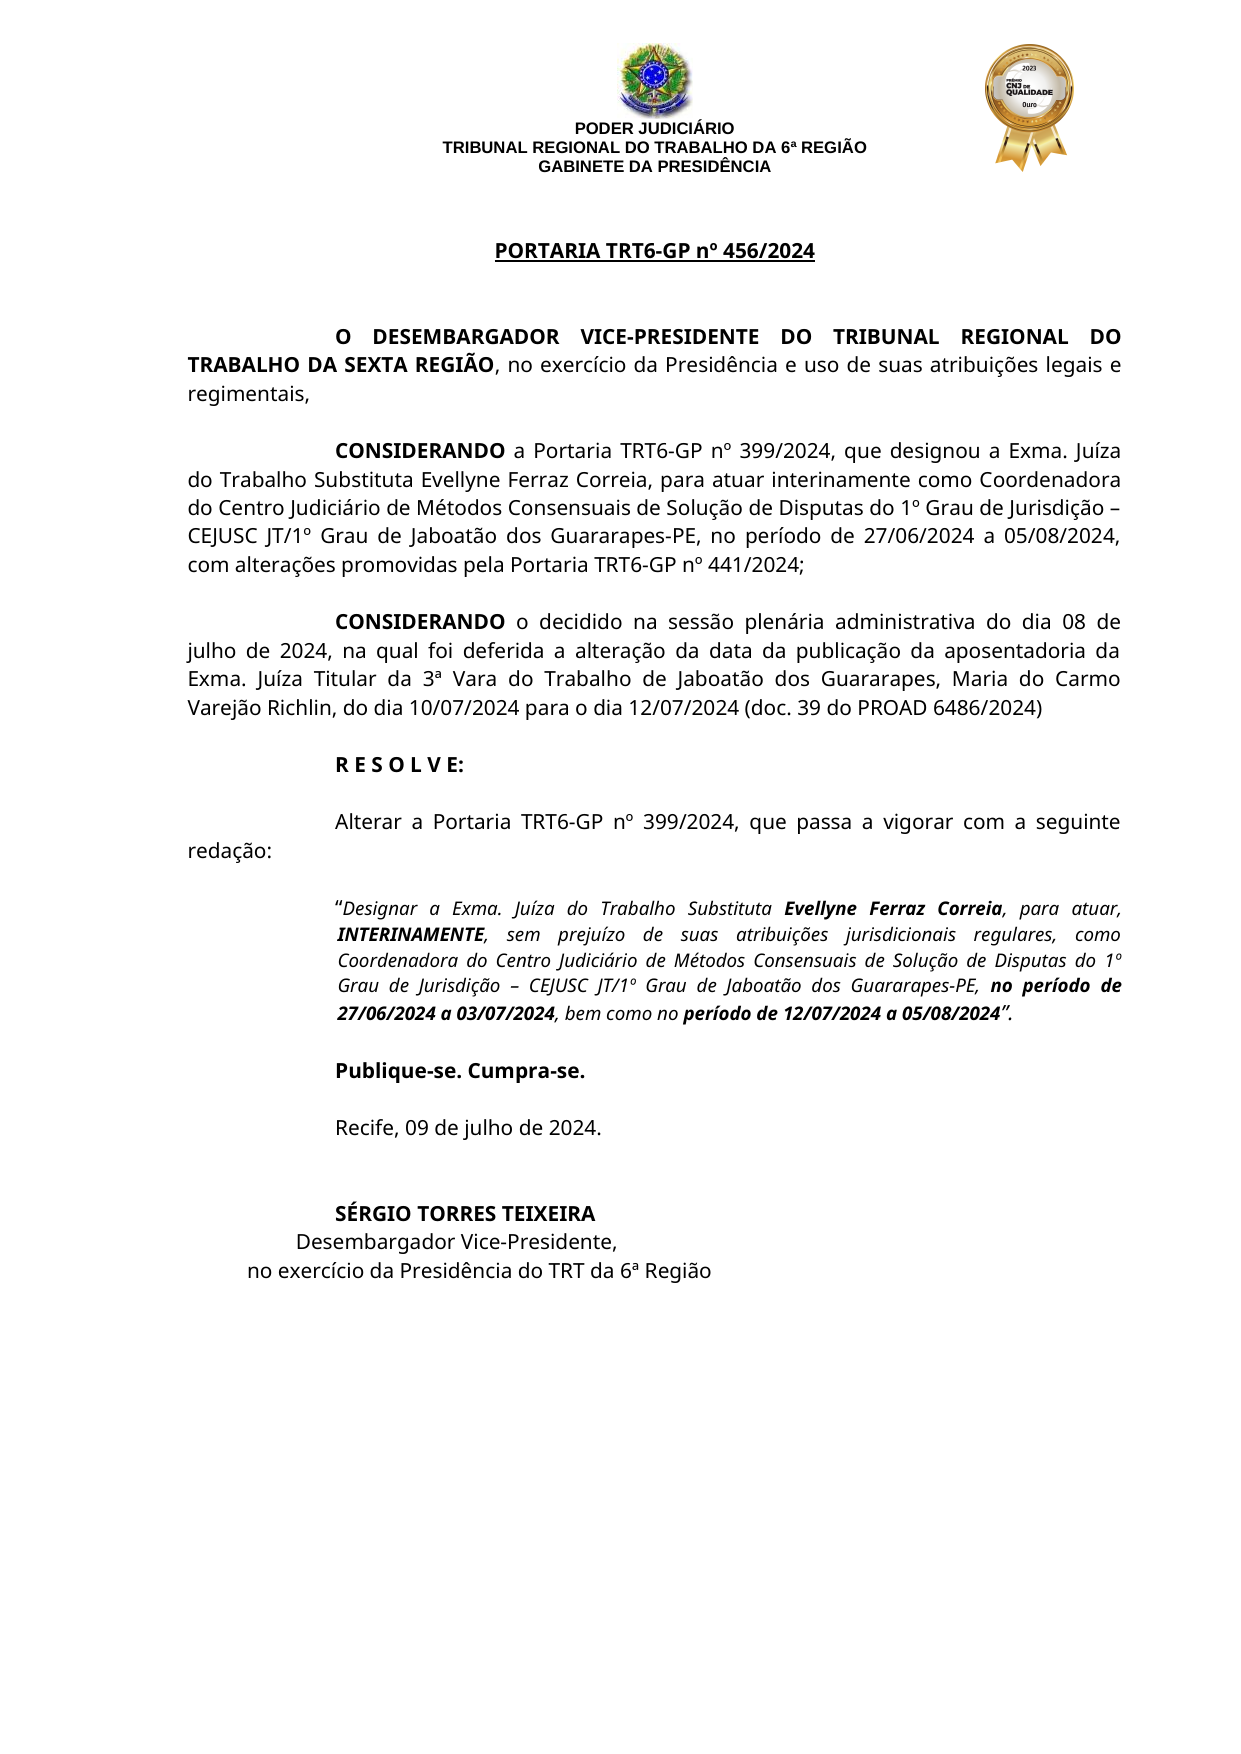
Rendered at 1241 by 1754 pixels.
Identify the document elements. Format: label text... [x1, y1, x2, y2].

picture [617, 43, 693, 119]
text O DESEMBARGADOR VICE-PRESIDENTE DO TRIBUNAL REGIONAL DO TRABALHO DA SEXTA REGIÃO, no exercício da Presidência e uso de suas atribuições legais e regimentais, [187, 322, 1122, 407]
text PORTARIA TRT6-GP nº 456/2024 [187, 236, 1122, 264]
text “Designar a Exma. Juíza do Trabalho Substituta Evellyne Ferraz Correia, para atuar, INTERINAMENTE, sem prejuízo de suas atribuições jurisdicionais regulares, como Coordenadora do Centro Judiciário de Métodos Consensuais de Solução de Disputas do 1º Grau de Jurisdição – CEJUSC JT/1º Grau de Jaboatão dos Guararapes-PE, no período de 27/06/2024 a 03/07/2024, bem como no período de 12/07/2024 a 05/08/2024”. [335, 893, 1122, 1027]
text SÉRGIO TORRES TEIXEIRA [187, 1199, 1122, 1227]
text CONSIDERANDO o decidido na sessão plenária administrativa do dia 08 de julho de 2024, na qual foi deferida a alteração da data da publicação da aposentadoria da Exma. Juíza Titular da 3ª Vara do Trabalho de Jaboatão dos Guararapes, Maria do Carmo Varejão Richlin, do dia 10/07/2024 para o dia 12/07/2024 (doc. 39 do PROAD 6486/2024) [187, 607, 1122, 721]
text no exercício da Presidência do TRT da 6ª Região [187, 1256, 1122, 1284]
text Alterar a Portaria TRT6-GP nº 399/2024, que passa a vigorar com a seguinte redação: [187, 807, 1122, 864]
text Publique-se. Cumpra-se. [187, 1056, 1122, 1084]
text Desembargador Vice-Presidente, [187, 1227, 1122, 1256]
text Recife, 09 de julho de 2024. [187, 1113, 1122, 1142]
picture [985, 44, 1074, 172]
text R E S O L V E: [187, 750, 1122, 778]
text CONSIDERANDO a Portaria TRT6-GP nº 399/2024, que designou a Exma. Juíza do Trabalho Substituta Evellyne Ferraz Correia, para atuar interinamente como Coordenadora do Centro Judiciário de Métodos Consensuais de Solução de Disputas do 1º Grau de Jurisdição – CEJUSC JT/1º Grau de Jaboatão dos Guararapes-PE, no período de 27/06/2024 a 05/08/2024, com alterações promovidas pela Portaria TRT6-GP nº 441/2024; [187, 436, 1122, 578]
